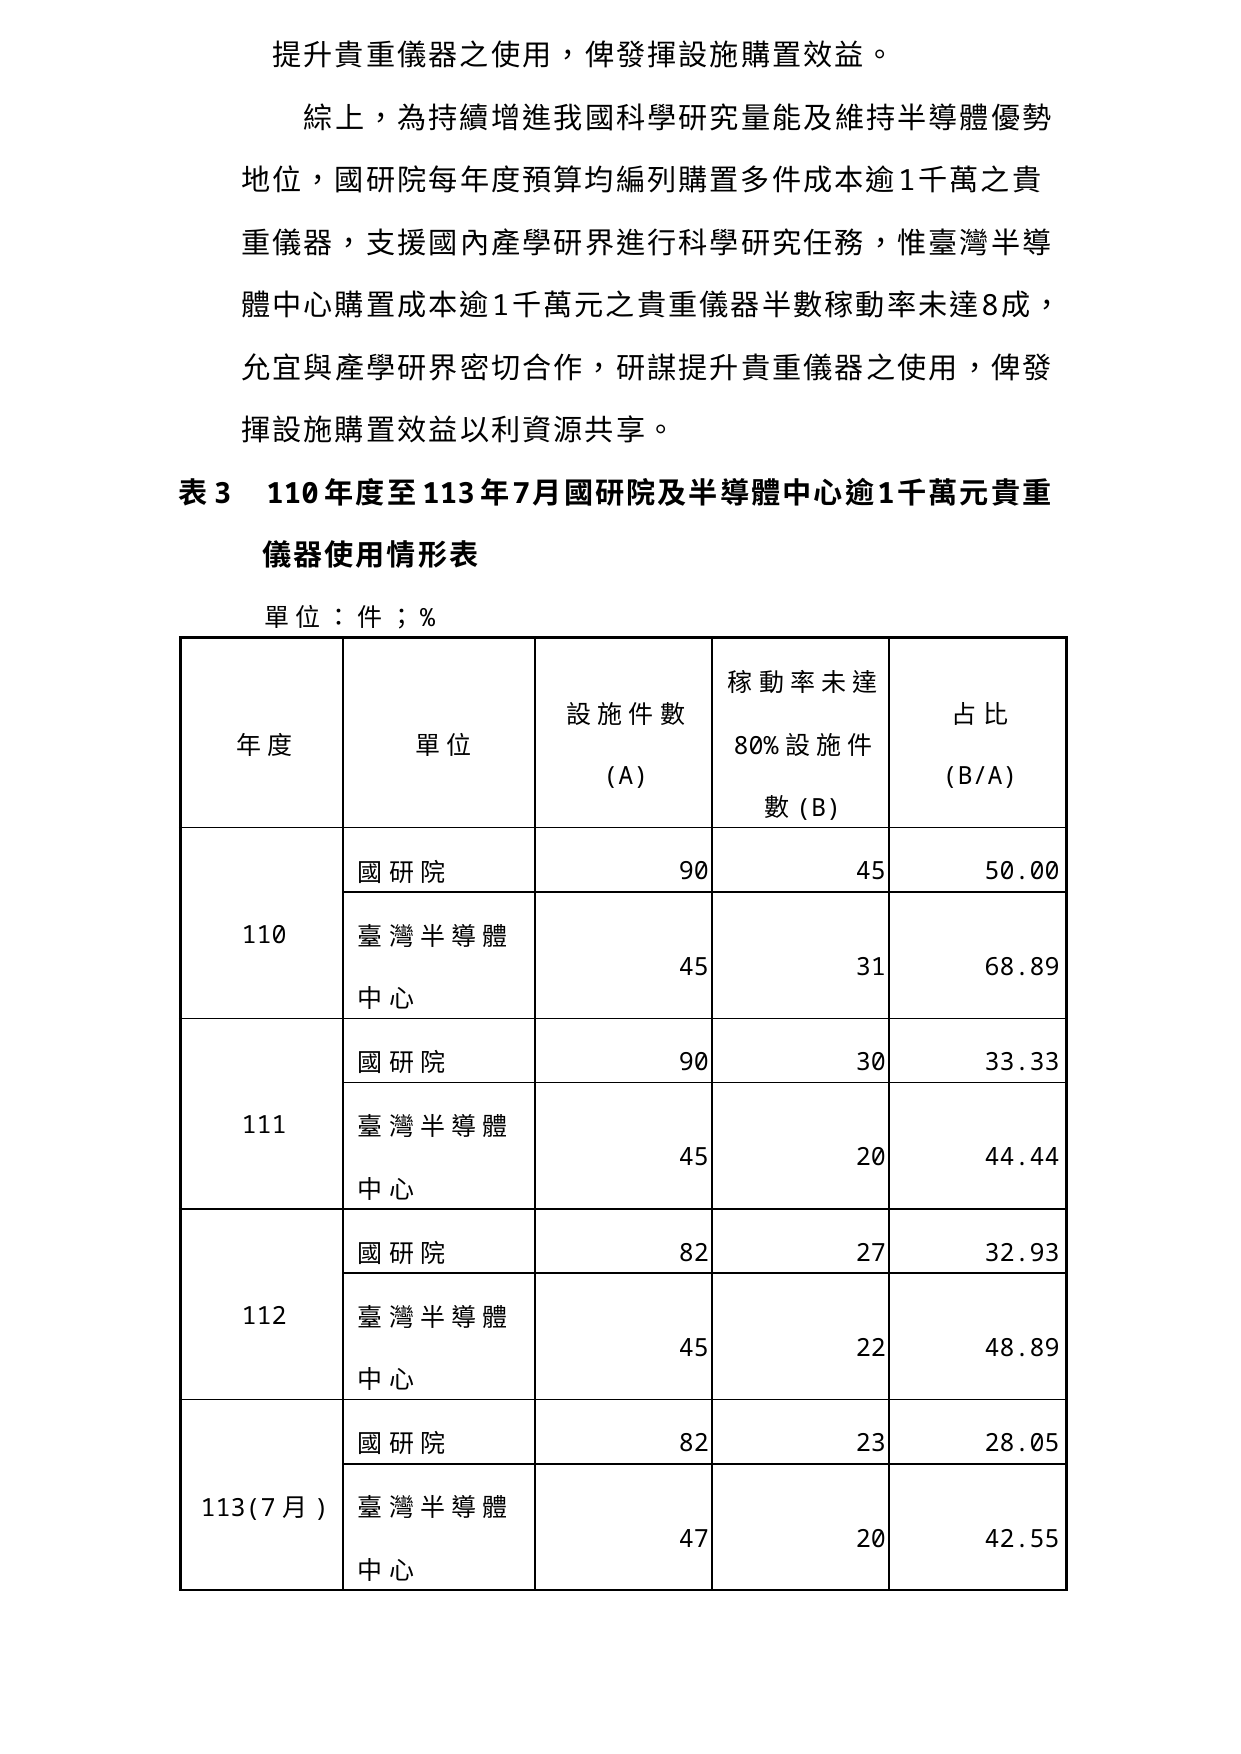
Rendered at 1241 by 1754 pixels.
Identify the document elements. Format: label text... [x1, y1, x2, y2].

table_cell 68.89 [890, 893, 1065, 1017]
table_cell 國研院 [344, 1400, 534, 1463]
table_cell 112 [182, 1210, 342, 1399]
table_header 設施件數 (A) [536, 639, 711, 827]
table_cell 30 [713, 1019, 888, 1082]
table_cell 45 [713, 828, 888, 891]
table_cell 31 [713, 893, 888, 1017]
table_cell 113(7月) [182, 1400, 342, 1589]
table_cell 臺灣半導體中心 [344, 1083, 534, 1208]
table_cell 23 [713, 1400, 888, 1463]
table_cell 45 [536, 1083, 711, 1208]
table_cell 42.55 [890, 1465, 1065, 1589]
table_cell 27 [713, 1210, 888, 1272]
table_cell 國研院 [344, 1210, 534, 1272]
table_cell 82 [536, 1210, 711, 1272]
table_cell 22 [713, 1274, 888, 1399]
table_header 占比 (B/A) [890, 639, 1065, 827]
table_cell 50.00 [890, 828, 1065, 891]
table_cell 臺灣半導體中心 [344, 1274, 534, 1399]
table_cell 90 [536, 828, 711, 891]
table_cell 47 [536, 1465, 711, 1589]
table_cell 48.89 [890, 1274, 1065, 1399]
table_cell 20 [713, 1083, 888, 1208]
table_cell 90 [536, 1019, 711, 1082]
table_cell 臺灣半導體中心 [344, 893, 534, 1017]
text 綜上，為持續增進我國科學研究量能及維持半導體優勢地位，國研院每年度預算均編列購置多件成本逾1千萬之貴重儀器，支援國內產學研界進行科學研究任務，惟臺灣半導體中心購置成本逾1千萬元之貴重儀器半數稼動率未達8成，允宜與產學研界密切合作，研謀提升貴重儀器之使用，俾發揮設施購置效益以利資源共享。 [236, 74, 1063, 449]
table_cell 44.44 [890, 1083, 1065, 1208]
table_header 單位 [344, 639, 534, 827]
table_cell 45 [536, 1274, 711, 1399]
table_cell 45 [536, 893, 711, 1017]
table_cell 28.05 [890, 1400, 1065, 1463]
table_cell 111 [182, 1019, 342, 1208]
table_cell 國研院 [344, 1019, 534, 1082]
table_cell 20 [713, 1465, 888, 1589]
table_cell 110 [182, 828, 342, 1017]
text 提升貴重儀器之使用，俾發揮設施購置效益。 [266, 11, 1063, 74]
table_header 年度 [182, 639, 342, 827]
table_cell 33.33 [890, 1019, 1065, 1082]
table_cell 臺灣半導體中心 [344, 1465, 534, 1589]
table_cell 32.93 [890, 1210, 1065, 1272]
table_cell 國研院 [344, 828, 534, 891]
table_cell 82 [536, 1400, 711, 1463]
table_header 稼動率未達80%設施件數(B) [713, 639, 888, 827]
text 表3 110年度至113年7月國研院及半導體中心逾1千萬元貴重儀器使用情形表 單位：件；% [177, 449, 1063, 636]
